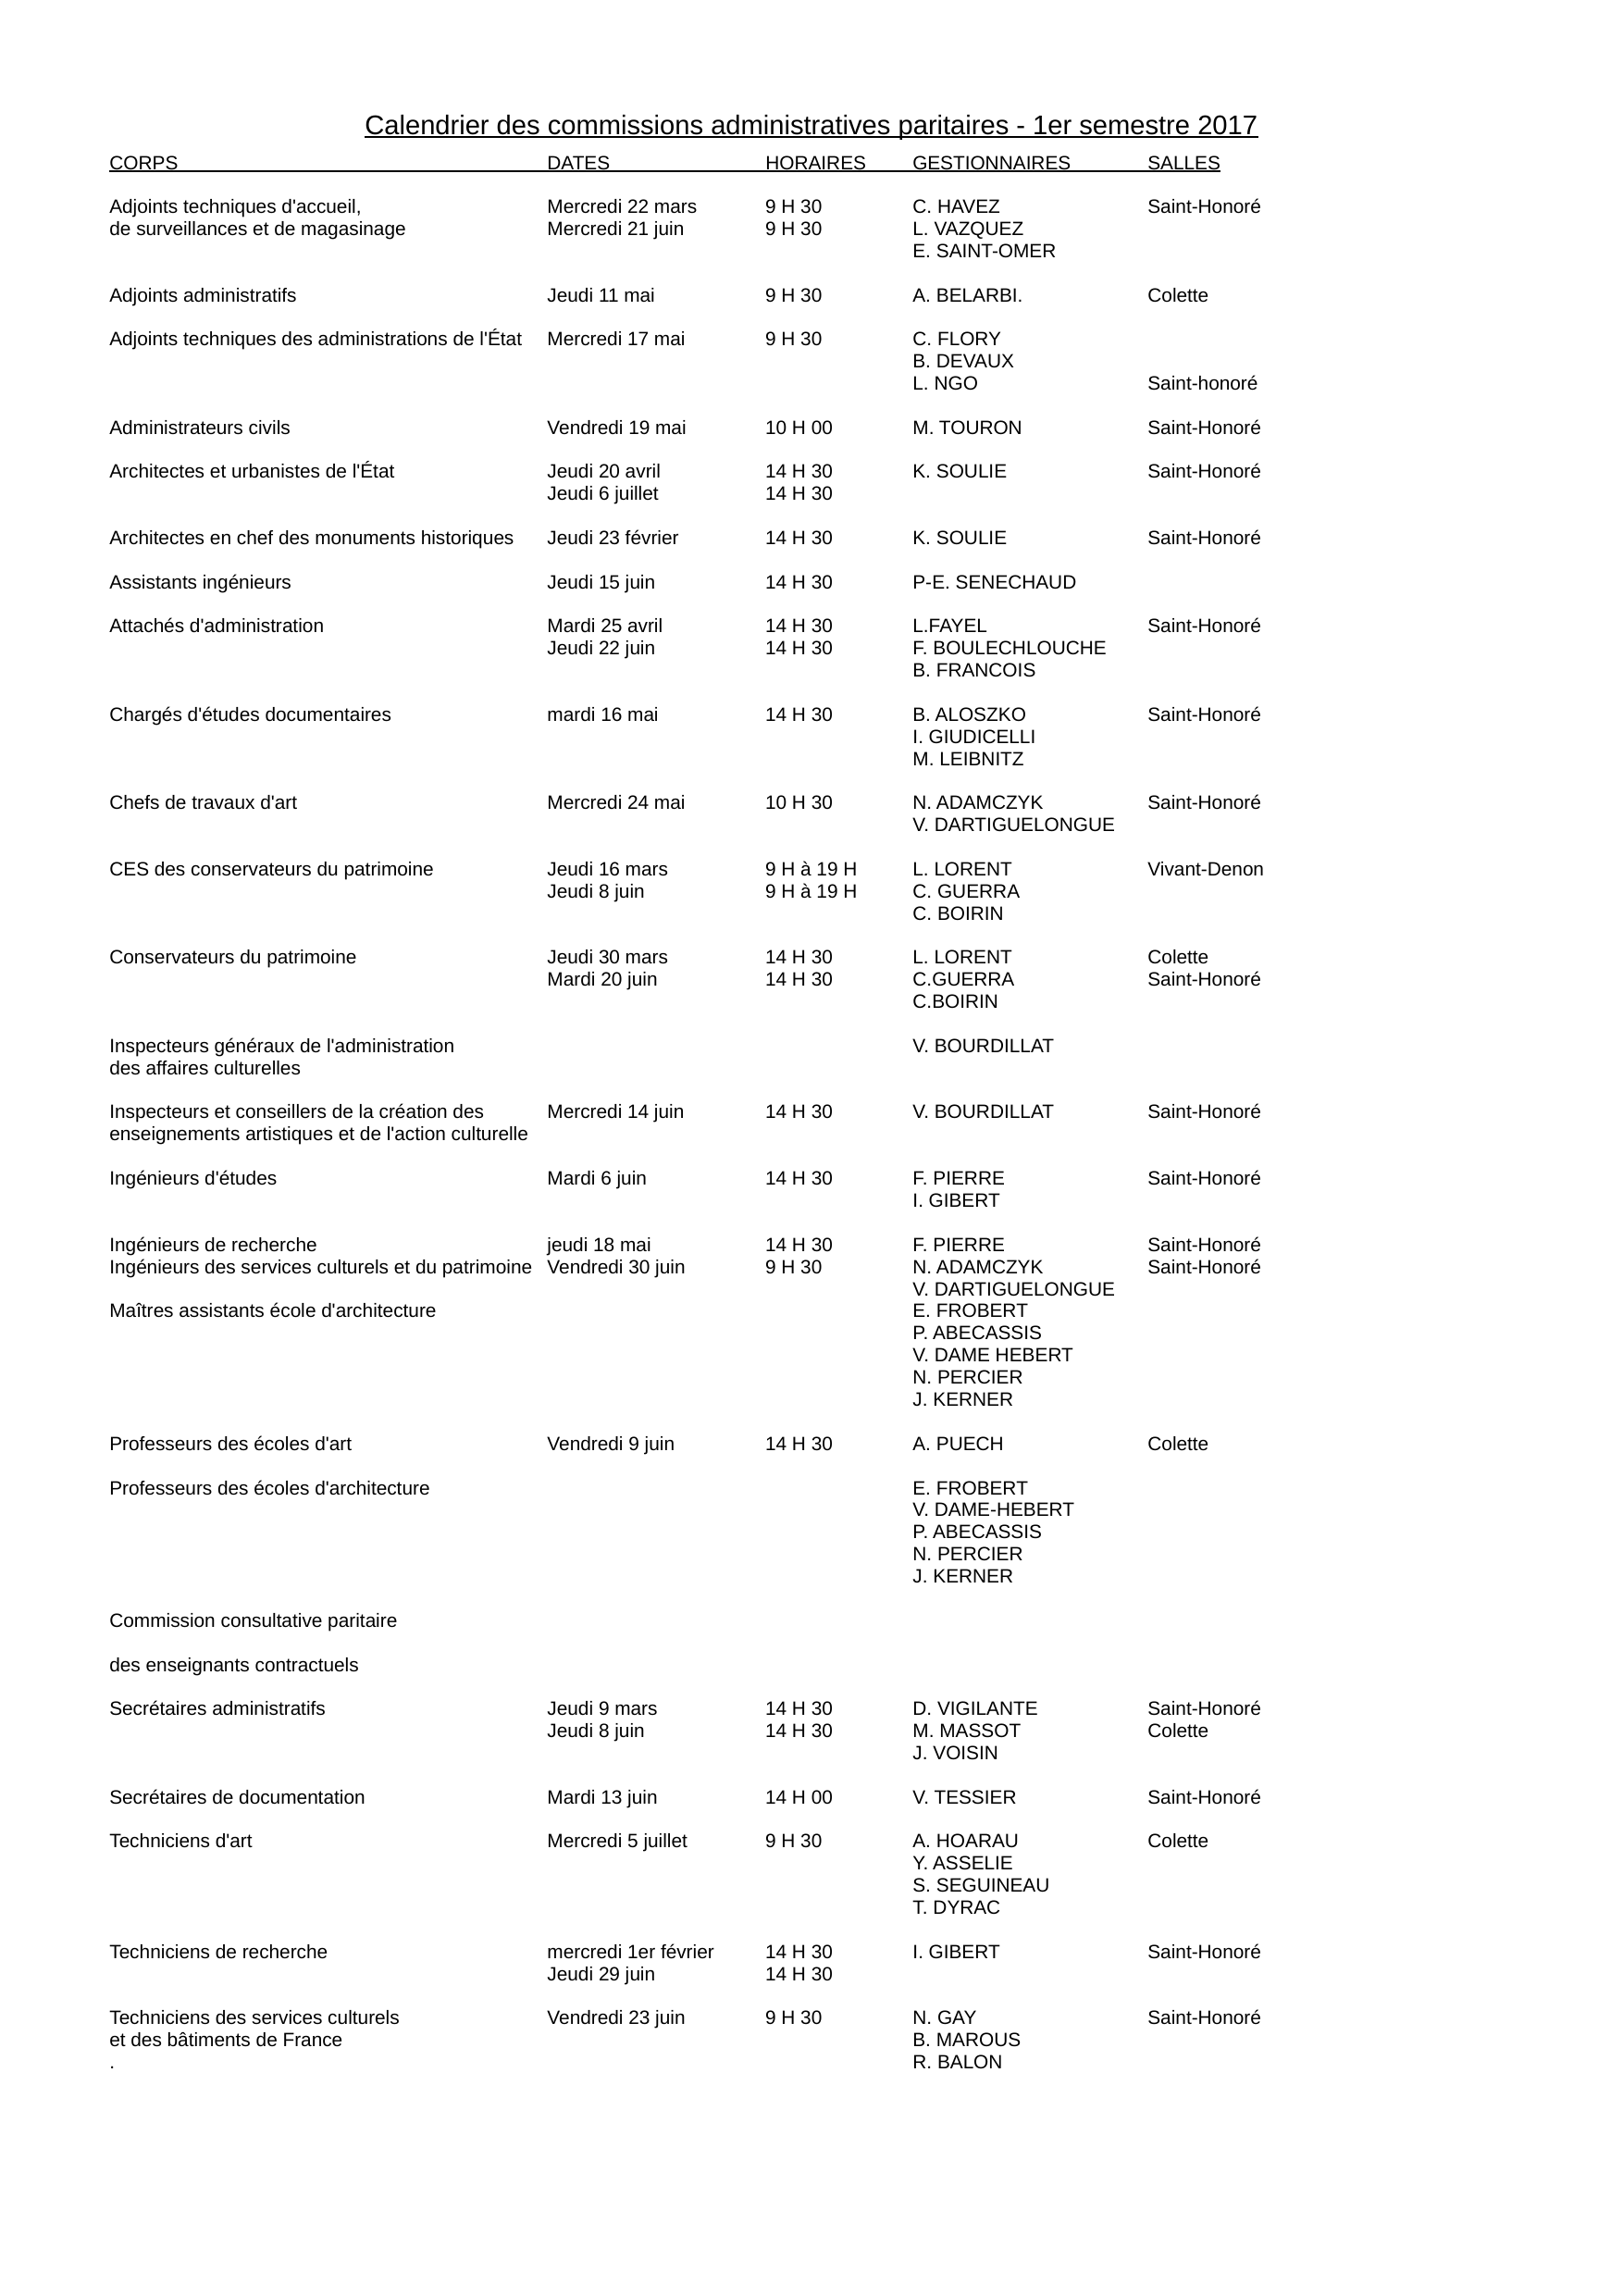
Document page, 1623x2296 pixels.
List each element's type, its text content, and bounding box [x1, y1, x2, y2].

text CES des conservateurs du patrimoine Jeudi 16 mars 9 H à 19 H L. LORENT Vivant-Denon Jeudi 8 juin 9 H à 19 H C. GUERRA C. BOIRIN [109, 858, 1514, 924]
text Techniciens d'art Mercredi 5 juillet 9 H 30 A. HOARAU Colette Y. ASSELIE S. SEGUINEAU T. DYRAC [109, 1830, 1514, 1918]
text Professeurs des écoles d'art Vendredi 9 juin 14 H 30 A. PUECH Colette [109, 1433, 1514, 1455]
text Commission consultative paritaire [109, 1609, 1514, 1632]
text Ingénieurs de recherche jeudi 18 mai 14 H 30 F. PIERRE Saint-Honoré Ingénieurs des services culturels et du patrimoine Vendredi 30 juin 9 H 30 N. ADAMCZYK Saint-Honoré V. DARTIGUELONGUE Maîtres assistants école d'architecture E. FROBERT P. ABECASSIS V. DAME HEBERT N. PERCIER J. KERNER [109, 1233, 1514, 1410]
text Conservateurs du patrimoine Jeudi 30 mars 14 H 30 L. LORENT Colette Mardi 20 juin 14 H 30 C.GUERRA Saint-Honoré C.BOIRIN [109, 946, 1514, 1012]
text Architectes en chef des monuments historiques Jeudi 23 février 14 H 30 K. SOULIE Saint-Honoré [109, 527, 1514, 549]
text Techniciens de recherche mercredi 1er février 14 H 30 I. GIBERT Saint-Honoré Jeudi 29 juin 14 H 30 [109, 1941, 1514, 1984]
text Techniciens des services culturels Vendredi 23 juin 9 H 30 N. GAY Saint-Honoré et des bâtiments de France B. MAROUS . R. BALON [109, 2006, 1514, 2073]
text Calendrier des commissions administratives paritaires - 1er semestre 2017 [109, 109, 1514, 141]
text Assistants ingénieurs Jeudi 15 juin 14 H 30 P-E. SENECHAUD [109, 570, 1514, 592]
text Adjoints administratifs Jeudi 11 mai 9 H 30 A. BELARBI. Colette [109, 284, 1514, 306]
text Professeurs des écoles d'architecture E. FROBERT V. DAME-HEBERT P. ABECASSIS N. PERCIER J. KERNER [109, 1476, 1514, 1587]
text CORPS DATES HORAIRES GESTIONNAIRES SALLES [109, 151, 1514, 173]
text Chefs de travaux d'art Mercredi 24 mai 10 H 30 N. ADAMCZYK Saint-Honoré V. DARTIGUELONGUE [109, 791, 1514, 836]
text Adjoints techniques des administrations de l'État Mercredi 17 mai 9 H 30 C. FLORY B. DEVAUX L. NGO Saint-honoré [109, 328, 1514, 394]
text Secrétaires administratifs Jeudi 9 mars 14 H 30 D. VIGILANTE Saint-Honoré Jeudi 8 juin 14 H 30 M. MASSOT Colette J. VOISIN [109, 1697, 1514, 1764]
text Chargés d'études documentaires mardi 16 mai 14 H 30 B. ALOSZKO Saint-Honoré I. GIUDICELLI M. LEIBNITZ [109, 702, 1514, 769]
text Inspecteurs et conseillers de la création des Mercredi 14 juin 14 H 30 V. BOURDILLAT Saint-Honoré enseignements artistiques et de l'action culturelle [109, 1100, 1514, 1145]
text Attachés d'administration Mardi 25 avril 14 H 30 L.FAYEL Saint-Honoré Jeudi 22 juin 14 H 30 F. BOULECHLOUCHE B. FRANCOIS [109, 614, 1514, 681]
text Architectes et urbanistes de l'État Jeudi 20 avril 14 H 30 K. SOULIE Saint-Honoré Jeudi 6 juillet 14 H 30 [109, 460, 1514, 504]
text Adjoints techniques d'accueil, Mercredi 22 mars 9 H 30 C. HAVEZ Saint-Honoré de surveillances et de magasinage Mercredi 21 juin 9 H 30 L. VAZQUEZ E. SAINT-OMER [109, 195, 1514, 262]
text Secrétaires de documentation Mardi 13 juin 14 H 00 V. TESSIER Saint-Honoré [109, 1785, 1514, 1807]
text Ingénieurs d'études Mardi 6 juin 14 H 30 F. PIERRE Saint-Honoré I. GIBERT [109, 1167, 1514, 1211]
text des enseignants contractuels [109, 1653, 1514, 1675]
text Inspecteurs généraux de l'administration V. BOURDILLAT des affaires culturelles [109, 1035, 1514, 1079]
text Administrateurs civils Vendredi 19 mai 10 H 00 M. TOURON Saint-Honoré [109, 416, 1514, 439]
